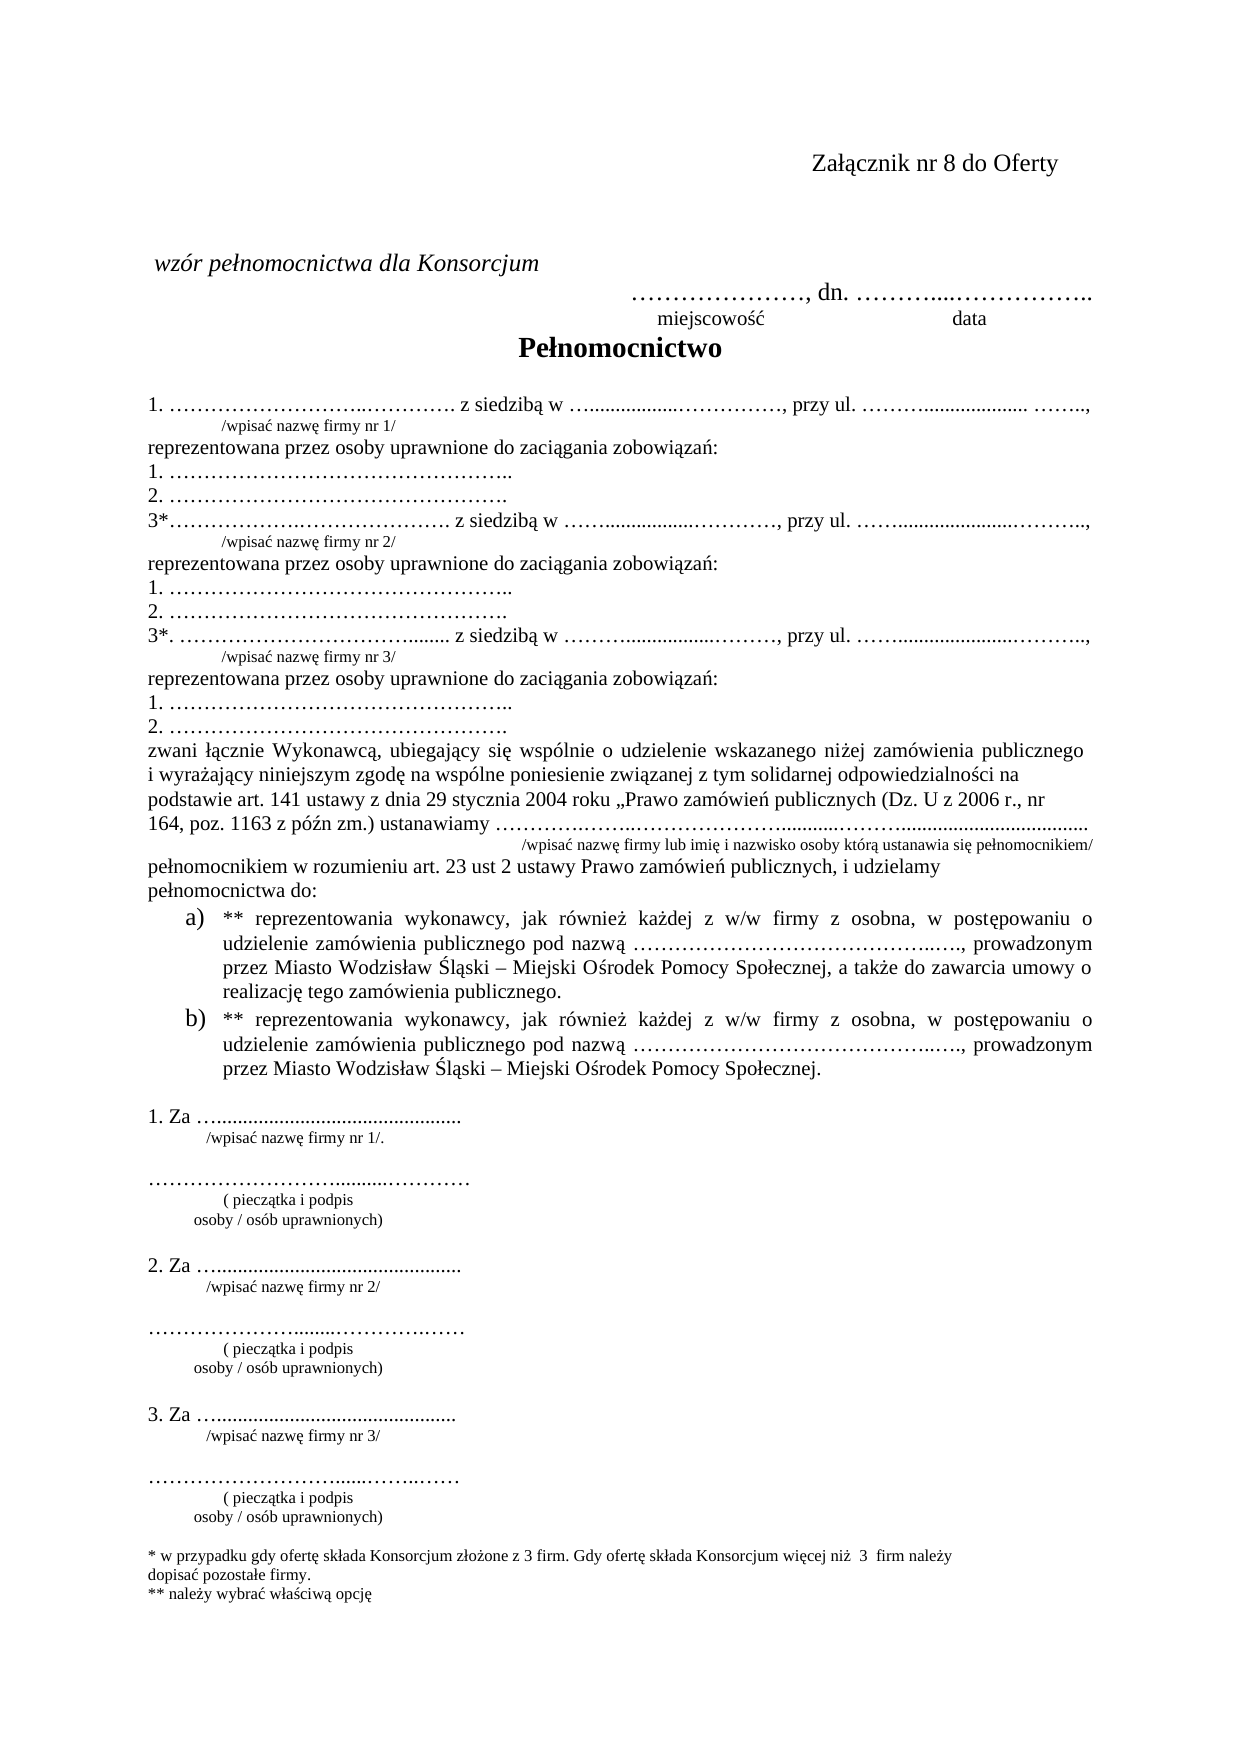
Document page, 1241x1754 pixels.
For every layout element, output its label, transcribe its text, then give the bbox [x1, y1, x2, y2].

text /wpisać nazwę firmy nr 1/ [148, 416, 1092, 435]
text 3*……………….…………………. z siedzibą w …….................…………, przy ul. ……......................……….., [148, 507, 1092, 532]
text 1. ………………………..…………. z siedzibą w ….................……………, przy ul. ……….................... …….., [148, 392, 1092, 416]
text /wpisać nazwę firmy nr 2/ [148, 532, 1092, 551]
text miejscowość data [516, 306, 1092, 330]
text ( pieczątka i podpis [166, 1339, 410, 1358]
text Załącznik nr 8 do Oferty [811, 148, 1092, 176]
text 1. ………………………………………….. [148, 690, 1092, 714]
text 3. Za ….............................................. [148, 1401, 1092, 1426]
text reprezentowana przez osoby uprawnione do zaciągania zobowiązań: [148, 435, 1092, 459]
text ………………………......……..…… [148, 1464, 1092, 1488]
text 3*. ……………………………........ z siedzibą w ……….................………, przy ul. ……......................……….., [148, 623, 1092, 647]
text 2. …………………………………………. [148, 483, 1092, 507]
text osoby / osób uprawnionych) [166, 1209, 410, 1228]
text /wpisać nazwę firmy nr 2/ [148, 1277, 1092, 1296]
text dopisać pozostałe firmy. [148, 1564, 1092, 1584]
text /wpisać nazwę firmy lub imię i nazwisko osoby którą ustanawia się pełnomocnikiem/ [148, 834, 1092, 854]
text zwani łącznie Wykonawcą, ubiegający się wspólnie o udzielenie wskazanego niżej zamówienia publicznego i wyrażający niniejszym zgodę na wspólne poniesienie związanej z tym solidarnej odpowiedzialności na [148, 738, 1092, 786]
text 164, poz. 1163 z późn zm.) ustanawiamy ………….……..…………………...........……….................................... [148, 811, 1092, 834]
text /wpisać nazwę firmy nr 3/ [148, 647, 1092, 666]
text wzór pełnomocnictwa dla Konsorcjum [148, 248, 1092, 277]
text 2. …………………………………………. [148, 599, 1092, 623]
text 1. ………………………………………….. [148, 575, 1092, 599]
text 2. Za …............................................... [148, 1253, 1092, 1277]
text /wpisać nazwę firmy nr 3/ [148, 1426, 1092, 1445]
text ** należy wybrać właściwą opcję [148, 1584, 1092, 1603]
text ( pieczątka i podpis [166, 1190, 410, 1209]
text * w przypadku gdy ofertę składa Konsorcjum złożone z 3 firm. Gdy ofertę składa Konsorcjum więcej niż 3 firm należy [148, 1545, 1092, 1564]
text reprezentowana przez osoby uprawnione do zaciągania zobowiązań: [148, 551, 1092, 575]
list ** reprezentowania wykonawcy, jak również każdej z w/w firmy z osobna, w postępowaniu o udzielenie zamówienia publicznego pod nazwą ……………………………………..…., prowadzonym przez Miasto Wodzisław Śląski – Miejski Ośrodek Pomocy Społecznej. [185, 1003, 1092, 1080]
text pełnomocnictwa do: [148, 878, 1092, 902]
text 1. ………………………………………….. [148, 459, 1092, 483]
text 2. …………………………………………. [148, 714, 1092, 738]
text pełnomocnikiem w rozumieniu art. 23 ust 2 ustawy Prawo zamówień publicznych, i udzielamy [148, 854, 1092, 878]
text reprezentowana przez osoby uprawnione do zaciągania zobowiązań: [148, 666, 1092, 690]
text …………………........………….…… [148, 1315, 1092, 1339]
text Pełnomocnictwo [148, 330, 1092, 363]
text osoby / osób uprawnionych) [166, 1507, 410, 1526]
text 1. Za …............................................... [148, 1104, 1092, 1128]
text ………………………..........………… [148, 1166, 1092, 1190]
list ** reprezentowania wykonawcy, jak również każdej z w/w firmy z osobna, w postępowaniu o udzielenie zamówienia publicznego pod nazwą ……………………………………..…., prowadzonym przez Miasto Wodzisław Śląski – Miejski Ośrodek Pomocy Społecznej, a także do zawarcia umowy o realizację tego zamówienia publicznego. [185, 902, 1092, 1003]
text osoby / osób uprawnionych) [166, 1358, 410, 1377]
text …………………, dn. ………....…………….. [148, 277, 1092, 306]
text /wpisać nazwę firmy nr 1/. [148, 1128, 1092, 1147]
text ( pieczątka i podpis [166, 1488, 410, 1507]
text podstawie art. 141 ustawy z dnia 29 stycznia 2004 roku „Prawo zamówień publicznych (Dz. U z 2006 r., nr [148, 786, 1092, 811]
